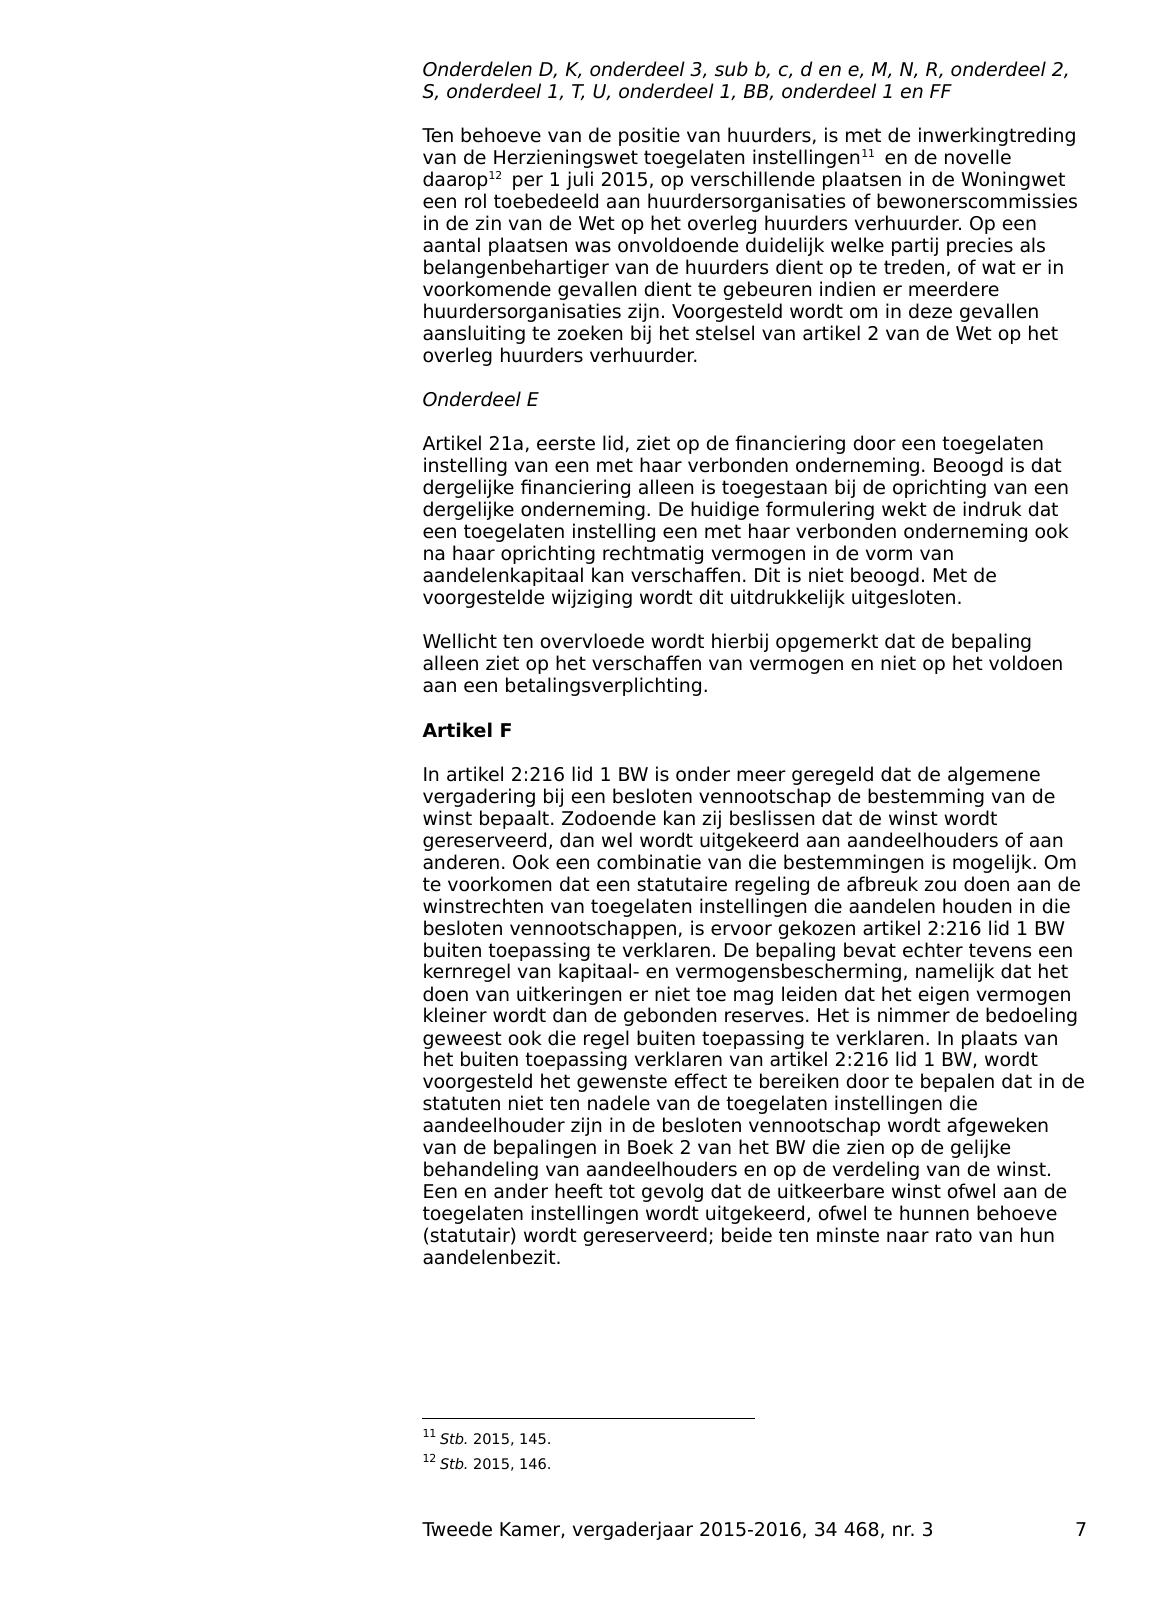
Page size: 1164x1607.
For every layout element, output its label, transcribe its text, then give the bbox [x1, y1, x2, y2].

subtitle Onderdeel E [422, 389, 1087, 411]
text Artikel 21a, eerste lid, ziet op de financiering door een toegelaten instelling van een met haar verbonden onderneming. Beoogd is dat dergelijke financiering alleen is toegestaan bij de oprichting van een dergelijke onderneming. De huidige formulering wekt de indruk dat een toegelaten instelling een met haar verbonden onderneming ook na haar oprichting rechtmatig vermogen in de vorm van aandelenkapitaal kan verschaffen. Dit is niet beoogd. Met de voorgestelde wijziging wordt dit uitdrukkelijk uitgesloten. [422, 433, 1087, 609]
text Wellicht ten overvloede wordt hierbij opgemerkt dat de bepaling alleen ziet op het verschaffen van vermogen en niet op het voldoen aan een betalingsverplichting. [422, 631, 1087, 697]
subtitle Artikel F [422, 719, 1087, 741]
text In artikel 2:216 lid 1 BW is onder meer geregeld dat de algemene vergadering bij een besloten vennootschap de bestemming van de winst bepaalt. Zodoende kan zij beslissen dat de winst wordt gereserveerd, dan wel wordt uitgekeerd aan aandeelhouders of aan anderen. Ook een combinatie van die bestemmingen is mogelijk. Om te voorkomen dat een statutaire regeling de afbreuk zou doen aan de winstrechten van toegelaten instellingen die aandelen houden in die besloten vennootschappen, is ervoor gekozen artikel 2:216 lid 1 BW buiten toepassing te verklaren. De bepaling bevat echter tevens een kernregel van kapitaal- en vermogensbescherming, namelijk dat het doen van uitkeringen er niet toe mag leiden dat het eigen vermogen kleiner wordt dan de gebonden reserves. Het is nimmer de bedoeling geweest ook die regel buiten toepassing te verklaren. In plaats van het buiten toepassing verklaren van artikel 2:216 lid 1 BW, wordt voorgesteld het gewenste effect te bereiken door te bepalen dat in de statuten niet ten nadele van de toegelaten instellingen die aandeelhouder zijn in de besloten vennootschap wordt afgeweken van de bepalingen in Boek 2 van het BW die zien op de gelijke behandeling van aandeelhouders en op de verdeling van de winst. Een en ander heeft tot gevolg dat de uitkeerbare winst ofwel aan de toegelaten instellingen wordt uitgekeerd, ofwel te hunnen behoeve (statutair) wordt gereserveerd; beide ten minste naar rato van hun aandelenbezit. [422, 764, 1087, 1269]
text Stb. 2015, 145. [422, 1427, 1087, 1449]
text Stb. 2015, 146. [422, 1452, 1087, 1474]
text Ten behoeve van de positie van huurders, is met de inwerkingtreding van de Herzieningswet toegelaten instellingen en de novelle daarop per 1 juli 2015, op verschillende plaatsen in de Woningwet een rol toebedeeld aan huurdersorganisaties of bewonerscommissies in de zin van de Wet op het overleg huurders verhuurder. Op een aantal plaatsen was onvoldoende duidelijk welke partij precies als belangenbehartiger van de huurders dient op te treden, of wat er in voorkomende gevallen dient te gebeuren indien er meerdere huurdersorganisaties zijn. Voorgesteld wordt om in deze gevallen aansluiting te zoeken bij het stelsel van artikel 2 van de Wet op het overleg huurders verhuurder. [422, 125, 1087, 367]
subtitle Onderdelen D, K, onderdeel 3, sub b, c, d en e, M, N, R, onderdeel 2, S, onderdeel 1, T, U, onderdeel 1, BB, onderdeel 1 en FF [422, 59, 1087, 103]
